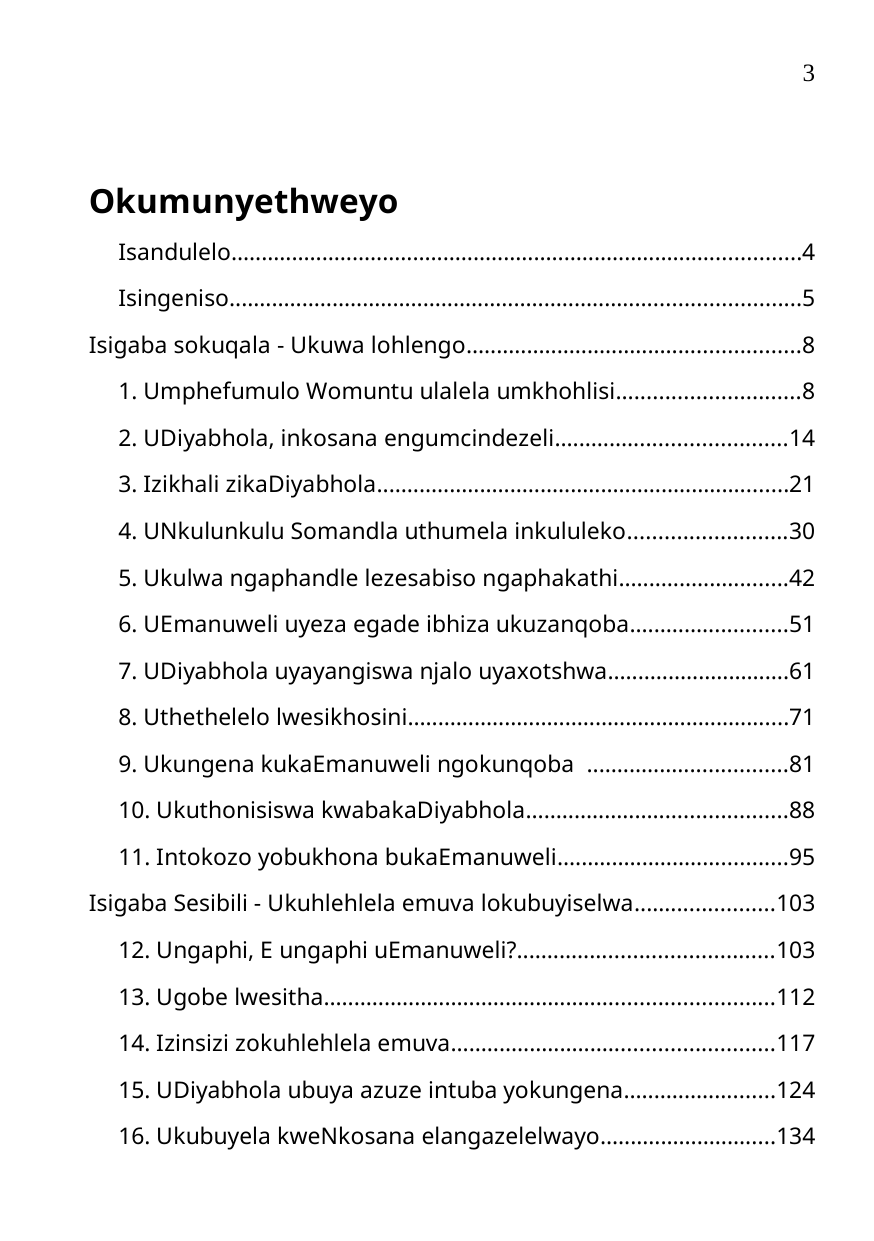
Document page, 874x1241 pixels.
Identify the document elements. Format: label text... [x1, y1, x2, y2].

text 7. UDiyabhola uyayangiswa njalo uyaxotshwa 61 [118, 654, 815, 686]
text Isigaba sokuqala - Ukuwa lohlengo 8 [88, 329, 815, 360]
text 9. Ukungena kukaEmanuweli ngokunqoba 81 [118, 748, 815, 779]
text 8. Uthethelelo lwesikhosini 71 [118, 701, 815, 732]
text Isingeniso 5 [118, 282, 815, 313]
text 10. Ukuthonisiswa kwabakaDiyabhola 88 [118, 794, 815, 825]
text 2. UDiyabhola, inkosana engumcindezeli 14 [118, 422, 815, 453]
text 3. Izikhali zikaDiyabhola 21 [118, 468, 815, 499]
text 11. Intokozo yobukhona bukaEmanuweli 95 [118, 841, 815, 872]
text 12. Ungaphi, E ungaphi uEmanuweli? 103 [118, 934, 815, 965]
text Isigaba Sesibili - Ukuhlehlela emuva lokubuyiselwa 103 [88, 887, 815, 918]
text 14. Izinsizi zokuhlehlela emuva 117 [118, 1027, 815, 1058]
text 6. UEmanuweli uyeza egade ibhiza ukuzanqoba 51 [118, 608, 815, 639]
text 13. Ugobe lwesitha 112 [118, 981, 815, 1012]
subtitle Okumunyethweyo [88, 177, 815, 223]
text Isandulelo 4 [118, 236, 815, 267]
text 15. UDiyabhola ubuya azuze intuba yokungena 124 [118, 1074, 815, 1105]
text 16. Ukubuyela kweNkosana elangazelelwayo 134 [118, 1120, 815, 1151]
text 4. UNkulunkulu Somandla uthumela inkululeko 30 [118, 515, 815, 546]
text 1. Umphefumulo Womuntu ulalela umkhohlisi 8 [118, 375, 815, 406]
text 5. Ukulwa ngaphandle lezesabiso ngaphakathi 42 [118, 561, 815, 592]
